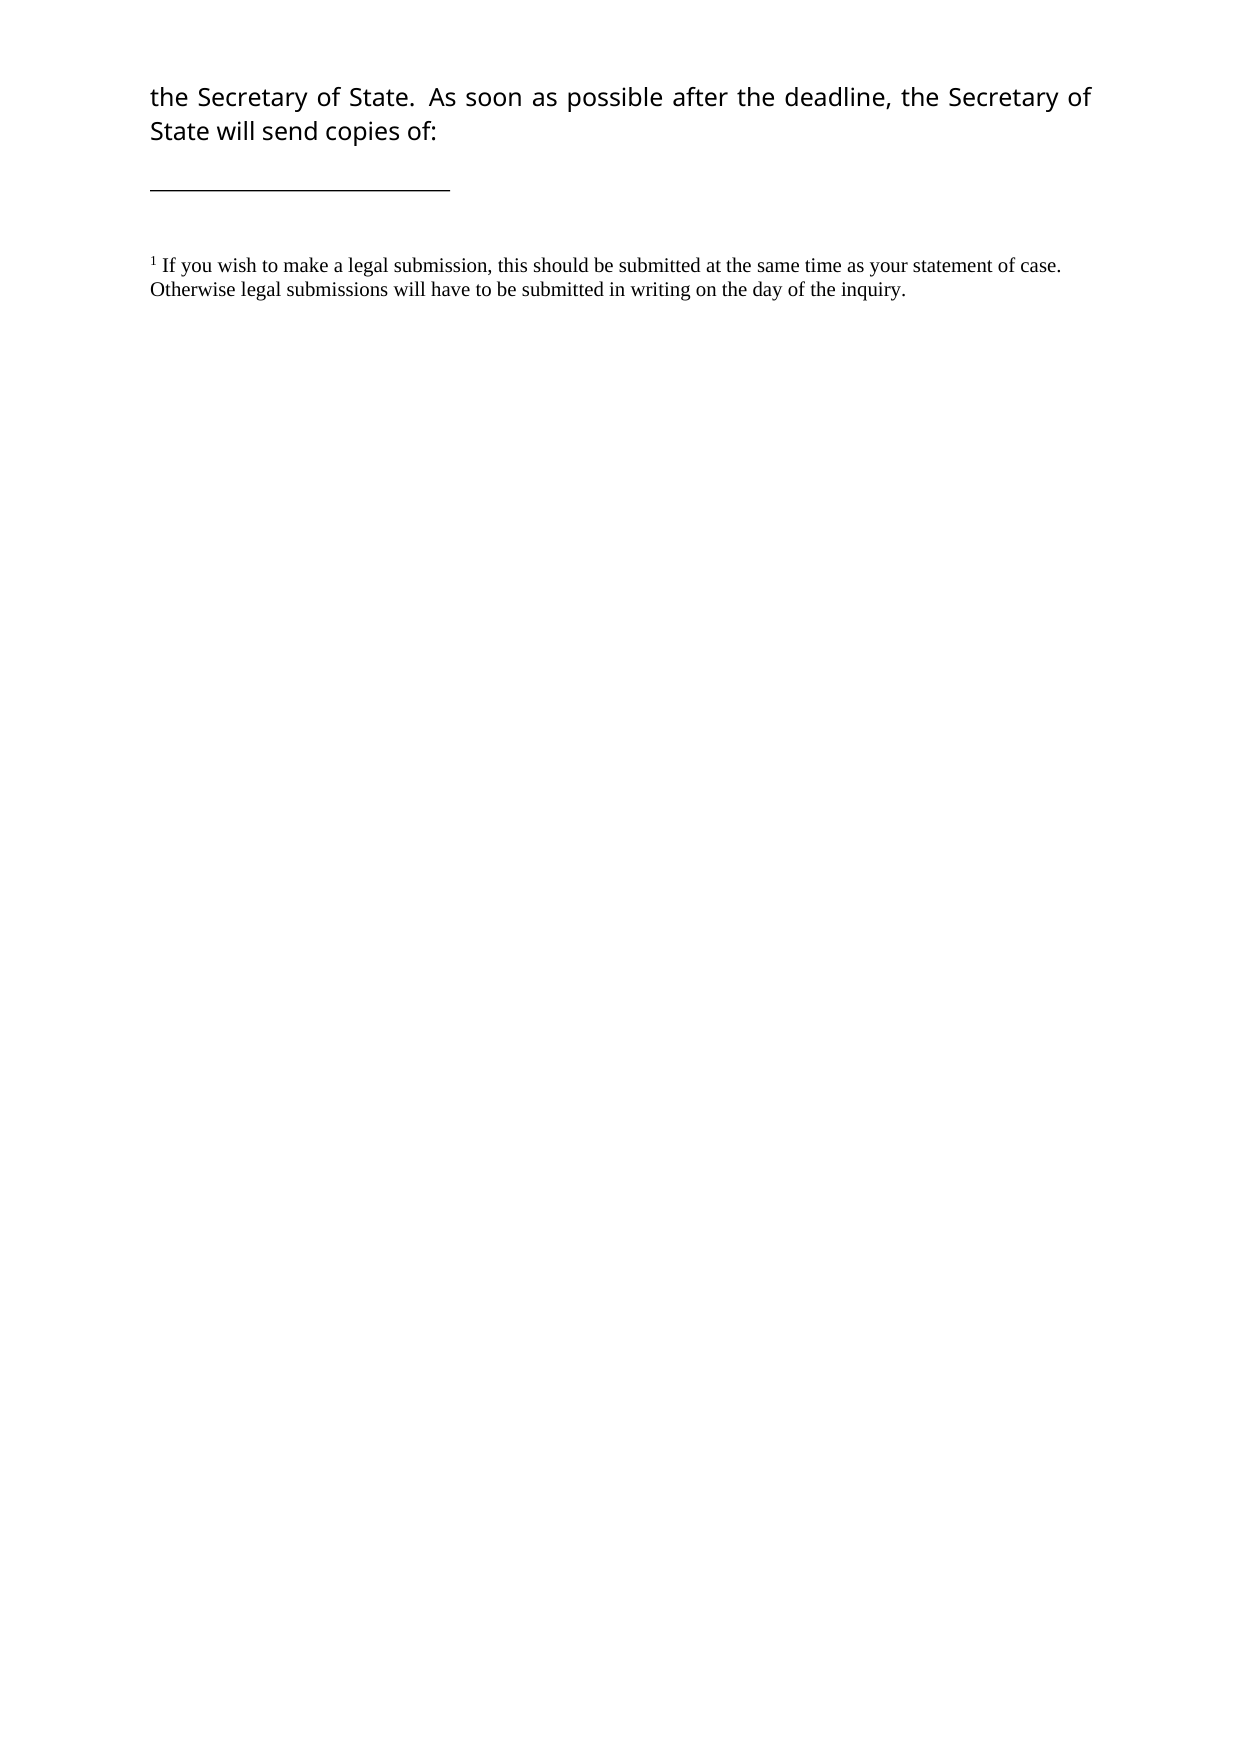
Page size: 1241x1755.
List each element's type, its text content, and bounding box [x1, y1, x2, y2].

text the Secretary of State. As soon as possible after the deadline, the Secretary of State will send copies of: [150, 79, 1091, 147]
text 1 If you wish to make a legal submission, this should be submitted at the same time as your statement of case. Otherwise legal submissions will have to be submitted in writing on the day of the inquiry. [150, 253, 1093, 301]
